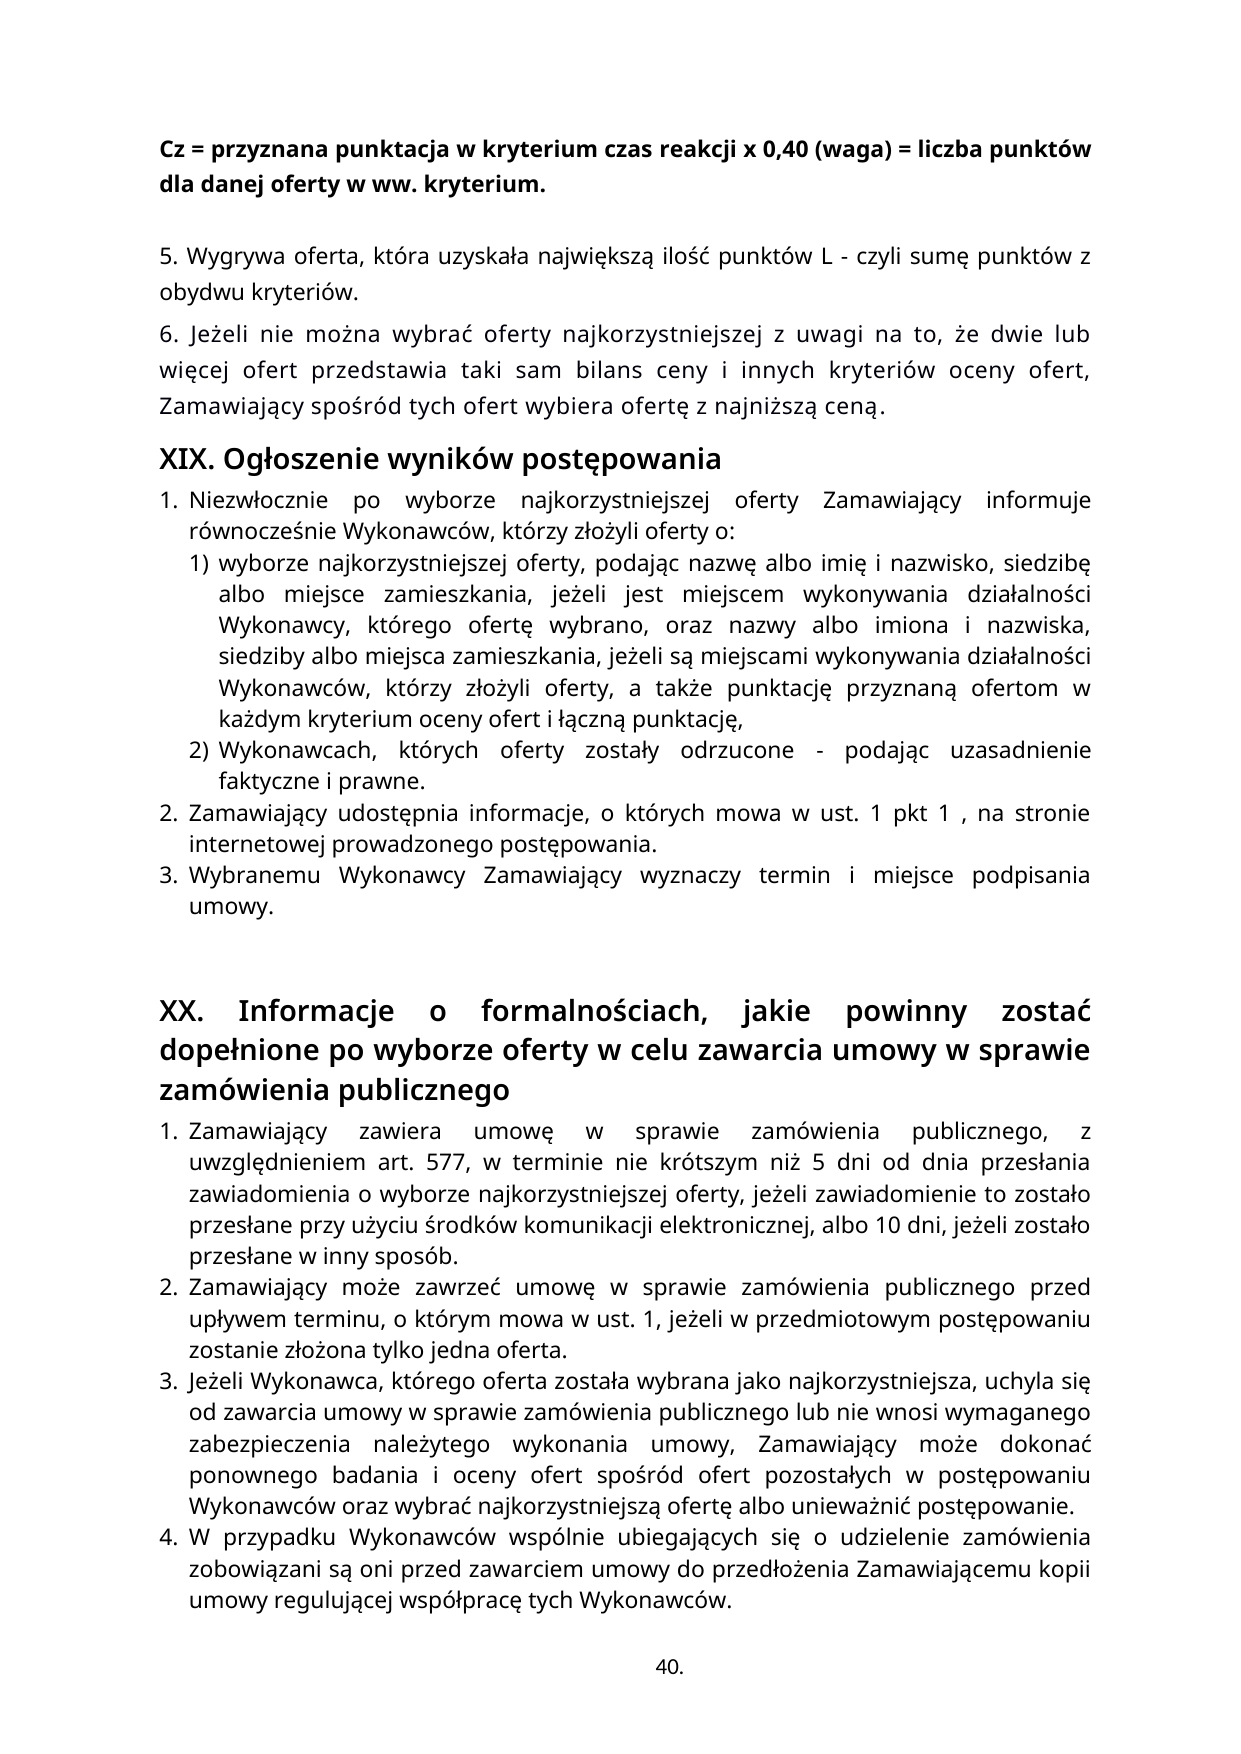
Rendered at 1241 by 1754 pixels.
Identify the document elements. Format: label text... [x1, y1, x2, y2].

list Niezwłocznie po wyborze najkorzystniejszej oferty Zamawiający informuje równocześnie Wykonawców, którzy złożyli oferty o: [159, 484, 1092, 547]
list Wybranemu Wykonawcy Zamawiający wyznaczy termin i miejsce podpisania umowy. [159, 859, 1092, 922]
list Jeżeli Wykonawca, którego oferta została wybrana jako najkorzystniejsza, uchyla się od zawarcia umowy w sprawie zamówienia publicznego lub nie wnosi wymaganego zabezpieczenia należytego wykonania umowy, Zamawiający może dokonać ponownego badania i oceny ofert spośród ofert pozostałych w postępowaniu Wykonawców oraz wybrać najkorzystniejszą ofertę albo unieważnić postępowanie. [159, 1365, 1092, 1521]
list 5. Wygrywa oferta, która uzyskała największą ilość punktów L - czyli sumę punktów z obydwu kryteriów. [159, 240, 1092, 307]
list Wykonawcach, których oferty zostały odrzucone - podając uzasadnienie faktyczne i prawne. [189, 734, 1092, 797]
list Zamawiający może zawrzeć umowę w sprawie zamówienia publicznego przed upływem terminu, o którym mowa w ust. 1, jeżeli w przedmiotowym postępowaniu zostanie złożona tylko jedna oferta. [159, 1271, 1092, 1365]
list W przypadku Wykonawców wspólnie ubiegających się o udzielenie zamówienia zobowiązani są oni przed zawarciem umowy do przedłożenia Zamawiającemu kopii umowy regulującej współpracę tych Wykonawców. [159, 1521, 1092, 1615]
subtitle XIX. Ogłoszenie wyników postępowania [159, 438, 1092, 478]
list wyborze najkorzystniejszej oferty, podając nazwę albo imię i nazwisko, siedzibę albo miejsce zamieszkania, jeżeli jest miejscem wykonywania działalności Wykonawcy, którego ofertę wybrano, oraz nazwy albo imiona i nazwiska, siedziby albo miejsca zamieszkania, jeżeli są miejscami wykonywania działalności Wykonawców, którzy złożyli oferty, a także punktację przyznaną ofertom w każdym kryterium oceny ofert i łączną punktację, [189, 547, 1092, 734]
list 6. Jeżeli nie można wybrać oferty najkorzystniejszej z uwagi na to, że dwie lub więcej ofert przedstawia taki sam bilans ceny i innych kryteriów oceny ofert, Zamawiający spośród tych ofert wybiera ofertę z najniższą ceną. [159, 318, 1092, 422]
list Zamawiający zawiera umowę w sprawie zamówienia publicznego, z uwzględnieniem art. 577, w terminie nie krótszym niż 5 dni od dnia przesłania zawiadomienia o wyborze najkorzystniejszej oferty, jeżeli zawiadomienie to zostało przesłane przy użyciu środków komunikacji elektronicznej, albo 10 dni, jeżeli zostało przesłane w inny sposób. [159, 1115, 1092, 1271]
list Zamawiający udostępnia informacje, o których mowa w ust. 1 pkt 1 , na stronie internetowej prowadzonego postępowania. [159, 797, 1092, 859]
list Cz = przyznana punktacja w kryterium czas reakcji x 0,40 (waga) = liczba punktów dla danej oferty w ww. kryterium. [159, 132, 1092, 200]
subtitle XX. Informacje o formalnościach, jakie powinny zostać dopełnione po wyborze oferty w celu zawarcia umowy w sprawie zamówienia publicznego [159, 990, 1092, 1109]
